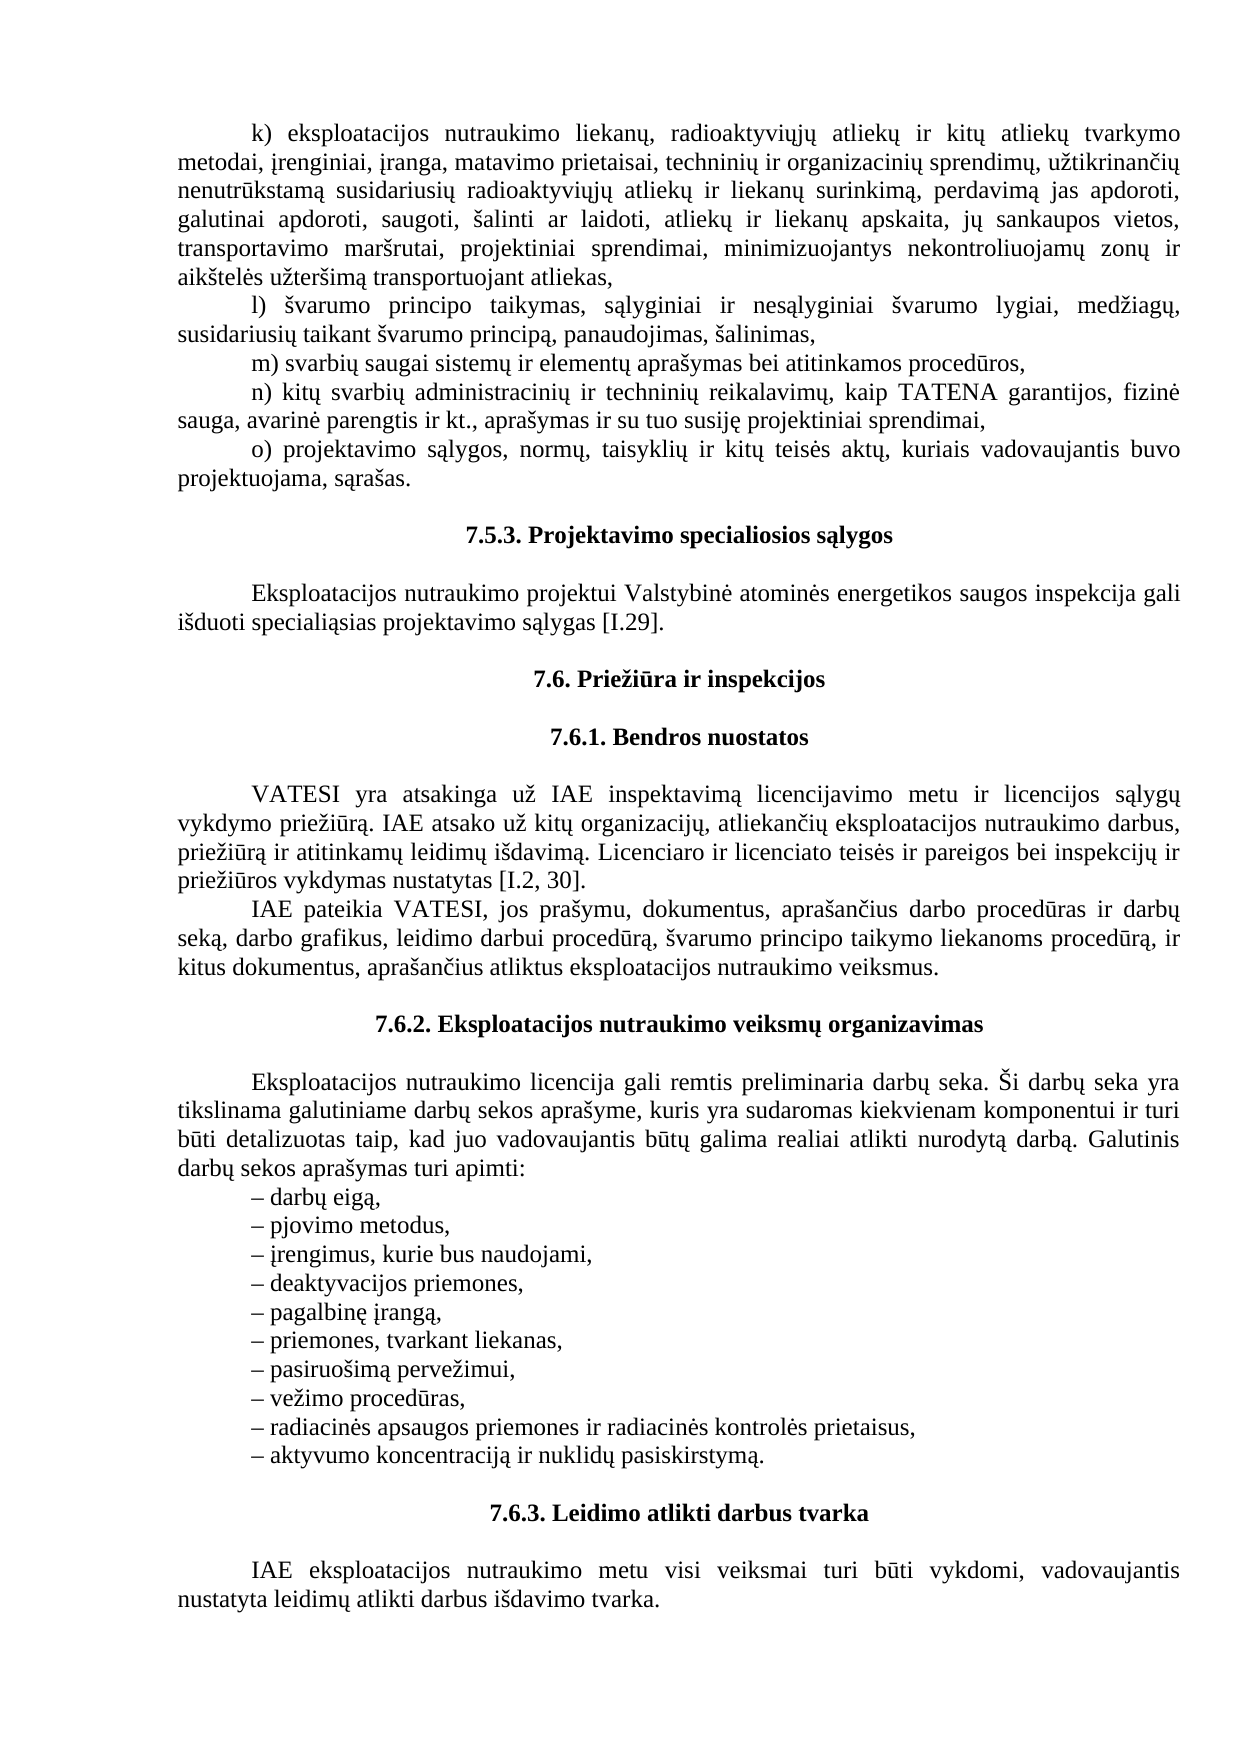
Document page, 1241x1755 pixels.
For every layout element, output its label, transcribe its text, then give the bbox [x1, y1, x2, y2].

text – įrengimus, kurie bus naudojami, [177, 1239, 1181, 1268]
text Eksploatacijos nutraukimo projektui Valstybinė atominės energetikos saugos inspekcija gali išduoti specialiąsias projektavimo sąlygas [I.29]. [177, 578, 1181, 636]
text l) švarumo principo taikymas, sąlyginiai ir nesąlyginiai švarumo lygiai, medžiagų, susidariusių taikant švarumo principą, panaudojimas, šalinimas, [177, 291, 1181, 348]
text – pjovimo metodus, [177, 1211, 1181, 1239]
text Eksploatacijos nutraukimo licencija gali remtis preliminaria darbų seka. Ši darbų seka yra tikslinama galutiniame darbų sekos aprašyme, kuris yra sudaromas kiekvienam komponentui ir turi būti detalizuotas taip, kad juo vadovaujantis būtų galima realiai atlikti nurodytą darbą. Galutinis darbų sekos aprašymas turi apimti: [177, 1067, 1181, 1182]
text 7.5.3. Projektavimo specialiosios sąlygos [177, 521, 1181, 549]
text n) kitų svarbių administracinių ir techninių reikalavimų, kaip TATENA garantijos, fizinė sauga, avarinė parengtis ir kt., aprašymas ir su tuo susiję projektiniai sprendimai, [177, 377, 1181, 434]
text 7.6.1. Bendros nuostatos [177, 722, 1181, 751]
text – darbų eigą, [177, 1182, 1181, 1211]
text k) eksploatacijos nutraukimo liekanų, radioaktyviųjų atliekų ir kitų atliekų tvarkymo metodai, įrenginiai, įranga, matavimo prietaisai, techninių ir organizacinių sprendimų, užtikrinančių nenutrūkstamą susidariusių radioaktyviųjų atliekų ir liekanų surinkimą, perdavimą jas apdoroti, galutinai apdoroti, saugoti, šalinti ar laidoti, atliekų ir liekanų apskaita, jų sankaupos vietos, transportavimo maršrutai, projektiniai sprendimai, minimizuojantys nekontroliuojamų zonų ir aikštelės užteršimą transportuojant atliekas, [177, 118, 1181, 291]
text IAE pateikia VATESI, jos prašymu, dokumentus, aprašančius darbo procedūras ir darbų seką, darbo grafikus, leidimo darbui procedūrą, švarumo principo taikymo liekanoms procedūrą, ir kitus dokumentus, aprašančius atliktus eksploatacijos nutraukimo veiksmus. [177, 894, 1181, 981]
text – aktyvumo koncentraciją ir nuklidų pasiskirstymą. [177, 1441, 1181, 1469]
text 7.6. Priežiūra ir inspekcijos [177, 664, 1181, 693]
text 7.6.3. Leidimo atlikti darbus tvarka [177, 1498, 1181, 1527]
text IAE eksploatacijos nutraukimo metu visi veiksmai turi būti vykdomi, vadovaujantis nustatyta leidimų atlikti darbus išdavimo tvarka. [177, 1556, 1181, 1613]
text – deaktyvacijos priemones, [177, 1268, 1181, 1297]
text – radiacinės apsaugos priemones ir radiacinės kontrolės prietaisus, [177, 1412, 1181, 1441]
text m) svarbių saugai sistemų ir elementų aprašymas bei atitinkamos procedūros, [177, 348, 1181, 377]
text – pasiruošimą pervežimui, [177, 1354, 1181, 1383]
text 7.6.2. Eksploatacijos nutraukimo veiksmų organizavimas [177, 1009, 1181, 1038]
text VATESI yra atsakinga už IAE inspektavimą licencijavimo metu ir licencijos sąlygų vykdymo priežiūrą. IAE atsako už kitų organizacijų, atliekančių eksploatacijos nutraukimo darbus, priežiūrą ir atitinkamų leidimų išdavimą. Licenciaro ir licenciato teisės ir pareigos bei inspekcijų ir priežiūros vykdymas nustatytas [I.2, 30]. [177, 779, 1181, 894]
text o) projektavimo sąlygos, normų, taisyklių ir kitų teisės aktų, kuriais vadovaujantis buvo projektuojama, sąrašas. [177, 434, 1181, 492]
text – pagalbinę įrangą, [177, 1297, 1181, 1326]
text – priemones, tvarkant liekanas, [177, 1326, 1181, 1354]
text – vežimo procedūras, [177, 1383, 1181, 1412]
